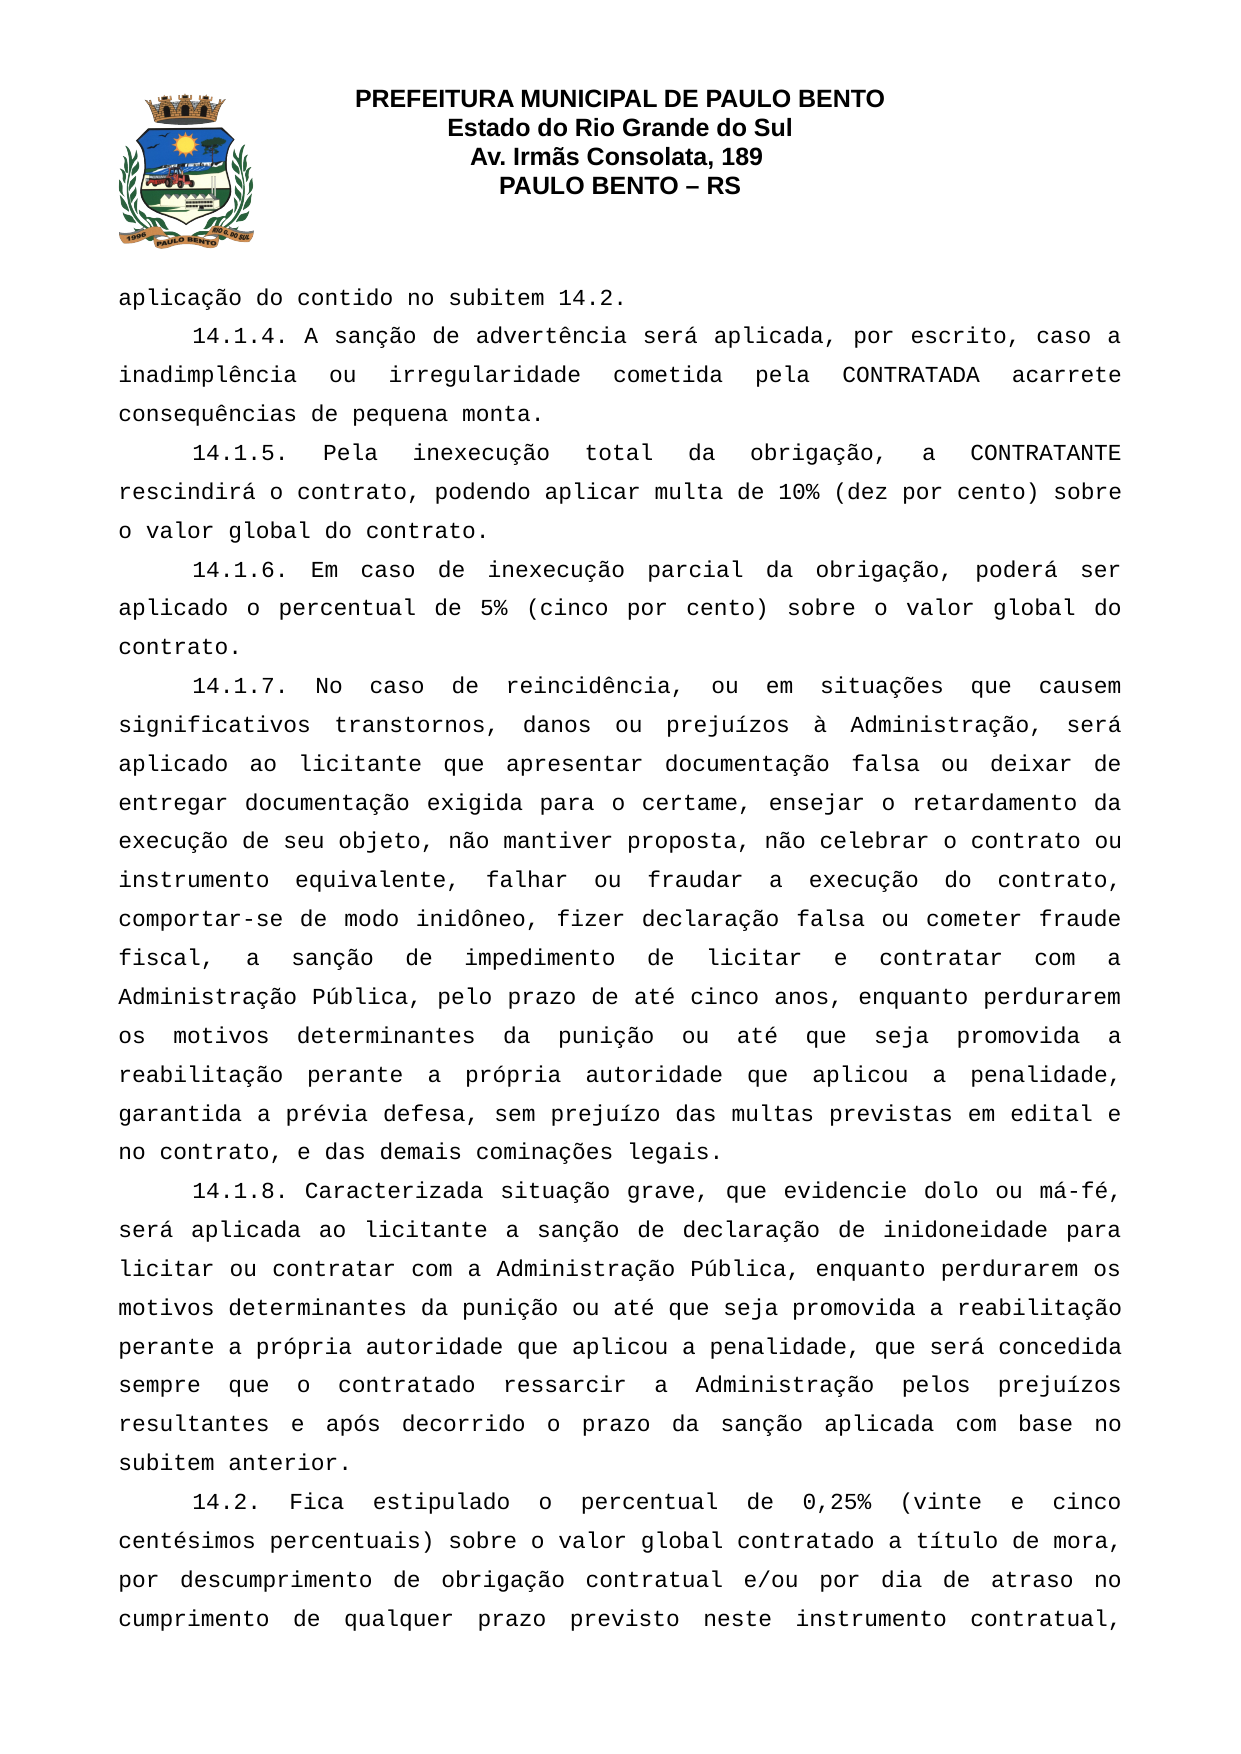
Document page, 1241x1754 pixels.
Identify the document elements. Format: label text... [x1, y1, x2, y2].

text 14.1.6. Em caso de inexecução parcial da obrigação, poderá ser aplicado o percentual de 5% (cinco por cento) sobre o valor global do contrato. [118, 558, 1122, 662]
text 14.1.8. Caracterizada situação grave, que evidencie dolo ou má-fé, será aplicada ao licitante a sanção de declaração de inidoneidade para licitar ou contratar com a Administração Pública, enquanto perdurarem os motivos determinantes da punição ou até que seja promovida a reabilitação perante a própria autoridade que aplicou a penalidade, que será concedida sempre que o contratado ressarcir a Administração pelos prejuízos resultantes e após decorrido o prazo da sanção aplicada com base no subitem anterior. [118, 1179, 1122, 1477]
text 14.1.4. A sanção de advertência será aplicada, por escrito, caso a inadimplência ou irregularidade cometida pela CONTRATADA acarrete consequências de pequena monta. [118, 325, 1122, 428]
text aplicação do contido no subitem 14.2. [118, 286, 1122, 312]
picture [118, 93, 254, 249]
text 14.1.7. No caso de reincidência, ou em situações que causem significativos transtornos, danos ou prejuízos à Administração, será aplicado ao licitante que apresentar documentação falsa ou deixar de entregar documentação exigida para o certame, ensejar o retardamento da execução de seu objeto, não mantiver proposta, não celebrar o contrato ou instrumento equivalente, falhar ou fraudar a execução do contrato, comportar-se de modo inidôneo, fizer declaração falsa ou cometer fraude fiscal, a sanção de impedimento de licitar e contratar com a Administração Pública, pelo prazo de até cinco anos, enquanto perdurarem os motivos determinantes da punição ou até que seja promovida a reabilitação perante a própria autoridade que aplicou a penalidade, garantida a prévia defesa, sem prejuízo das multas previstas em edital e no contrato, e das demais cominações legais. [118, 674, 1122, 1167]
text 14.2. Fica estipulado o percentual de 0,25% (vinte e cinco centésimos percentuais) sobre o valor global contratado a título de mora, por descumprimento de obrigação contratual e/ou por dia de atraso no cumprimento de qualquer prazo previsto neste instrumento contratual, [118, 1490, 1122, 1633]
text 14.1.5. Pela inexecução total da obrigação, a CONTRATANTE rescindirá o contrato, podendo aplicar multa de 10% (dez por cento) sobre o valor global do contrato. [118, 441, 1122, 545]
